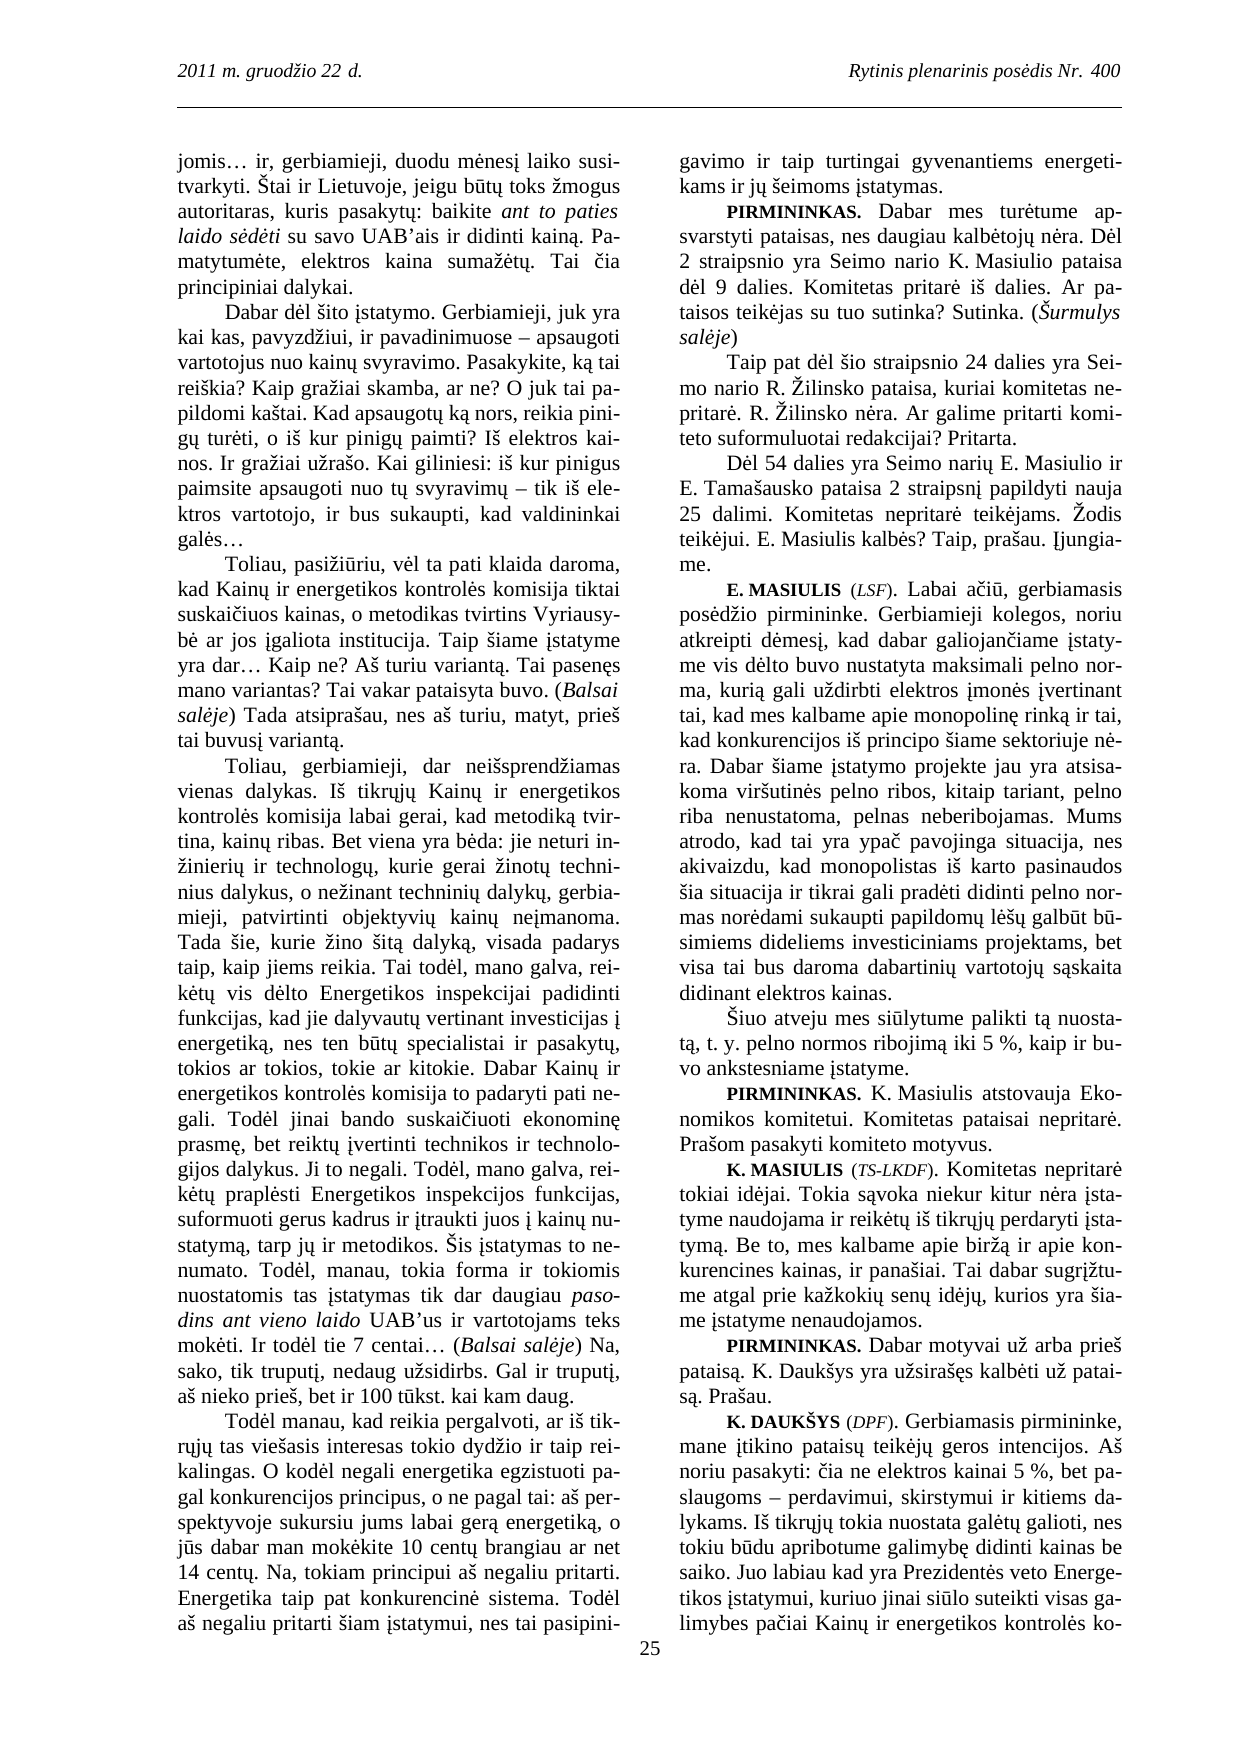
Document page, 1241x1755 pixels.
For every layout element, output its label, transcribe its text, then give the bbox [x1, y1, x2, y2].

text Dėl 54 da­lies yra Sei­mo na­rių E. Ma­siu­lio ir E. Ta­ma­šaus­ko pa­tai­sa 2 straips­nį pa­pil­dy­ti nau­ja 25 da­li­mi. Ko­mi­te­tas ne­pri­ta­rė tei­kė­jams. Žo­dis tei­kė­jui. E. Ma­siu­lis kal­bės? Taip, pra­šau. Įjun­gia­me. [679, 450, 1122, 576]
text PIRMININKAS. Da­bar mes tu­rė­tu­me ap­svars­ty­ti pa­tai­sas, nes dau­giau kal­bė­to­jų nė­ra. Dėl 2 straips­nio yra Sei­mo na­rio K. Ma­siu­lio pa­tai­sa dėl 9 da­lies. Ko­mi­te­tas pri­ta­rė iš da­lies. Ar pa­taisos tei­kė­jas su tuo su­tin­ka? Su­tin­ka. (Šur­mu­lys sa­lė­je) [679, 198, 1122, 349]
text PIRMININKAS. K. Ma­siu­lis at­sto­vau­ja Eko­no­mi­kos ko­mi­te­tui. Ko­mi­te­tas pa­tai­sai ne­pri­ta­rė. Pra­šom pa­sa­ky­ti ko­mi­te­to mo­ty­vus. [679, 1080, 1122, 1156]
text To­liau, pa­si­žiū­riu, vėl ta pa­ti klai­da da­ro­ma, kad Kai­nų ir ener­ge­ti­kos kon­tro­lės ko­mi­si­ja tik­tai su­skai­čiuos kai­nas, o me­to­di­kas tvir­tins Vy­riau­sy­bė ar jos įga­lio­ta ins­ti­tu­ci­ja. Taip šia­me įsta­ty­me yra dar… Kaip ne? Aš tu­riu va­rian­tą. Tai pa­se­nęs ma­no va­rian­tas? Tai va­kar pa­tai­sy­ta bu­vo. (Bal­sai sa­lė­je) Ta­da at­si­pra­šau, nes aš tu­riu, ma­tyt, prieš tai bu­vu­sį va­rian­tą. [177, 551, 620, 753]
text K. MASIULIS (TS-LKDF). Ko­mi­te­tas ne­pri­ta­rė to­kiai idė­jai. To­kia są­vo­ka nie­kur ki­tur nė­ra įsta­ty­me nau­do­ja­ma ir rei­kė­tų iš tik­rų­jų per­da­ry­ti įsta­ty­mą. Be to, mes kal­ba­me apie bir­žą ir apie kon­ku­ren­ci­nes kai­nas, ir pa­na­šiai. Tai da­bar su­grįž­tu­me at­gal prie kaž­ko­kių se­nų idė­jų, ku­rios yra šia­me įsta­ty­me ne­nau­do­ja­mos. [679, 1156, 1122, 1332]
text ga­vi­mo ir taip tur­tin­gai gy­ve­nan­tiems ener­ge­ti­kams ir jų šei­moms įsta­ty­mas. [679, 148, 1122, 198]
text Šiuo at­ve­ju mes siū­ly­tu­me pa­lik­ti tą nuo­sta­tą, t. y. pel­no nor­mos ri­bo­ji­mą iki 5 %, kaip ir bu­vo anks­tes­nia­me įsta­ty­me. [679, 1005, 1122, 1080]
text Taip pat dėl šio straips­nio 24 da­lies yra Sei­mo na­rio R. Ži­lins­ko pa­tai­sa, ku­riai ko­mi­te­tas ne­pri­ta­rė. R. Ži­lins­ko nė­ra. Ar ga­li­me pri­tar­ti ko­mi­te­to su­for­mu­luo­tai re­dak­ci­jai? Pri­tar­ta. [679, 349, 1122, 450]
text To­dėl ma­nau, kad rei­kia per­gal­vo­ti, ar iš tik­rų­jų tas vie­ša­sis in­te­re­sas to­kio dy­džio ir taip rei­ka­lin­gas. O ko­dėl ne­ga­li ener­ge­ti­ka eg­zis­tuo­ti pa­gal kon­ku­ren­ci­jos prin­ci­pus, o ne pa­gal tai: aš per­spek­ty­vo­je su­kur­siu jums la­bai ge­rą ener­ge­ti­ką, o jūs da­bar man mo­kė­ki­te 10 cen­tų bran­giau ar net 14 cen­tų. Na, to­kiam prin­ci­pui aš ne­ga­liu pri­tar­ti. Ener­ge­ti­ka taip pat kon­ku­ren­ci­nė sis­te­ma. To­dėl aš ne­ga­liu pri­tar­ti šiam įsta­ty­mui, nes tai pa­si­pi­ni­ [177, 1408, 620, 1635]
text Da­bar dėl ši­to įsta­ty­mo. Ger­bia­mie­ji, juk yra kai kas, pa­vyz­džiui, ir pa­va­di­ni­muo­se – ap­sau­go­ti var­to­to­jus nuo kai­nų svy­ra­vi­mo. Pa­sa­ky­ki­te, ką tai reiš­kia? Kaip gra­žiai skam­ba, ar ne? O juk tai pa­pil­do­mi kaš­tai. Kad ap­sau­go­tų ką nors, rei­kia pi­ni­gų tu­rė­ti, o iš kur pi­ni­gų pa­im­ti? Iš elek­tros kai­nos. Ir gra­žiai už­ra­šo. Kai gi­li­nie­si: iš kur pi­ni­gus pa­im­si­te ap­sau­go­ti nuo tų svy­ra­vi­mų – tik iš ele­ktros var­to­to­jo, ir bus su­kaup­ti, kad val­di­nin­kai ga­lės… [177, 299, 620, 551]
text E. MASIULIS (LSF). La­bai ačiū, ger­bia­ma­sis po­sė­džio pir­mi­nin­ke. Ger­bia­mie­ji ko­le­gos, no­riu at­kreip­ti dė­me­sį, kad da­bar ga­lio­jan­čia­me įsta­ty­me vis dėl­to bu­vo nu­sta­ty­ta mak­si­ma­li pel­no nor­ma, ku­rią ga­li už­dirb­ti elek­tros įmo­nės įver­ti­nant tai, kad mes kal­ba­me apie mo­no­po­li­nę rin­ką ir tai, kad kon­ku­ren­ci­jos iš prin­ci­po šia­me sek­to­riu­je nė­ra. Da­bar šia­me įsta­ty­mo pro­jek­te jau yra at­si­sa­ko­ma vir­šu­ti­nės pel­no ri­bos, ki­taip ta­riant, pel­no ri­ba ne­nu­sta­to­ma, pel­nas ne­be­ri­bo­ja­mas. Mums at­ro­do, kad tai yra ypač pa­vo­jin­ga si­tu­a­ci­ja, nes aki­vaiz­du, kad mo­no­po­lis­tas iš kar­to pa­si­nau­dos šia si­tu­a­ci­ja ir tik­rai ga­li pra­dė­ti di­din­ti pel­no nor­mas no­rė­da­mi su­kaup­ti pa­pil­do­mų lė­šų gal­būt bū­si­miems di­de­liems in­ves­ti­ci­niams pro­jek­tams, bet vi­sa tai bus da­ro­ma da­bar­ti­nių var­to­to­jų są­skai­ta di­di­nant elek­tros kai­nas. [679, 576, 1122, 1005]
text K. DAUKŠYS (DPF). Ger­bia­ma­sis pir­mi­nin­ke, ma­ne įti­ki­no pa­tai­sų tei­kė­jų ge­ros in­ten­ci­jos. Aš no­riu pa­sa­ky­ti: čia ne elek­tros kai­nai 5 %, bet pa­slau­goms – per­da­vi­mui, skirs­ty­mui ir ki­tiems da­ly­kams. Iš tik­rų­jų to­kia nuo­sta­ta ga­lė­tų ga­lio­ti, nes to­kiu bū­du ap­ri­bo­tu­me ga­li­my­bę di­din­ti kai­nas be sai­ko. Juo la­biau kad yra Pre­zi­den­tės ve­to Ener­ge­ti­kos įsta­ty­mui, ku­riuo ji­nai siū­lo su­teik­ti vi­sas ga­li­my­bes pa­čiai Kai­nų ir ener­ge­ti­kos kon­tro­lės ko­ [679, 1408, 1122, 1635]
text PIRMININKAS. Da­bar mo­ty­vai už ar­ba prieš pa­tai­są. K. Dauk­šys yra už­si­ra­šęs kal­bė­ti už pa­tai­są. Pra­šau. [679, 1332, 1122, 1408]
text jo­mis… ir, ger­bia­mie­ji, duo­du mė­ne­sį lai­ko su­si­tvar­ky­ti. Štai ir Lie­tu­vo­je, jei­gu bū­tų toks žmo­gus au­to­ri­ta­ras, ku­ris pa­sa­ky­tų: bai­ki­te ant to pa­ties lai­do sė­dė­ti su sa­vo UAB’ais ir di­din­ti kai­ną. Pa­ma­ty­tu­mė­te, elek­tros kai­na su­ma­žė­tų. Tai čia prin­ci­pi­niai da­ly­kai. [177, 148, 620, 299]
text To­liau, ger­bia­mie­ji, dar ne­iš­spren­džia­mas vie­nas da­ly­kas. Iš tik­rų­jų Kai­nų ir ener­ge­ti­kos kon­tro­lės ko­mi­si­ja la­bai ge­rai, kad me­to­di­ką tvir­ti­na, kai­nų ri­bas. Bet vie­na yra bė­da: jie ne­tu­ri in­ži­nie­rių ir tech­no­lo­gų, ku­rie ge­rai ži­no­tų tech­ni­nius da­ly­kus, o ne­ži­nant tech­ni­nių da­ly­kų, ger­bia­mie­ji, pa­tvir­tin­ti ob­jek­ty­vių kai­nų ne­įma­no­ma. Ta­da šie, ku­rie ži­no ši­tą da­ly­ką, vi­sa­da pa­da­rys taip, kaip jiems rei­kia. Tai to­dėl, ma­no gal­va, rei­kė­tų vis dėl­to Ener­ge­ti­kos ins­pek­ci­jai pa­di­din­ti funk­ci­jas, kad jie da­ly­vau­tų ver­ti­nant in­ves­ti­ci­jas į ener­ge­ti­ką, nes ten bū­tų spe­cia­lis­tai ir pa­sa­ky­tų, to­kios ar to­kios, to­kie ar ki­to­kie. Da­bar Kai­nų ir ener­ge­ti­kos kon­tro­lės ko­mi­si­ja to pa­da­ry­ti pa­ti ne­ga­li. To­dėl ji­nai ban­do su­skai­čiuo­ti eko­no­mi­nę pras­mę, bet reik­tų įver­tin­ti tech­ni­kos ir tech­no­lo­gi­jos da­ly­kus. Ji to ne­ga­li. To­dėl, ma­no gal­va, rei­kė­tų pra­plės­ti Ener­ge­ti­kos ins­pek­ci­jos funk­ci­jas, su­for­muo­ti ge­rus kad­rus ir įtrauk­ti juos į kai­nų nu­sta­ty­mą, tarp jų ir me­to­di­kos. Šis įsta­ty­mas to ne­nu­ma­to. To­dėl, ma­nau, to­kia for­ma ir to­kio­mis nuo­sta­to­mis tas įsta­ty­mas tik dar dau­giau pa­so­dins ant vie­no lai­do UAB’us ir var­to­to­jams teks mo­kė­ti. Ir to­dėl tie 7 cen­tai… (Bal­sai sa­lė­je) Na, sa­ko, tik tru­pu­tį, ne­daug už­si­dirbs. Gal ir tru­pu­tį, aš nie­ko prieš, bet ir 100 tūkst. kai kam daug. [177, 753, 620, 1408]
